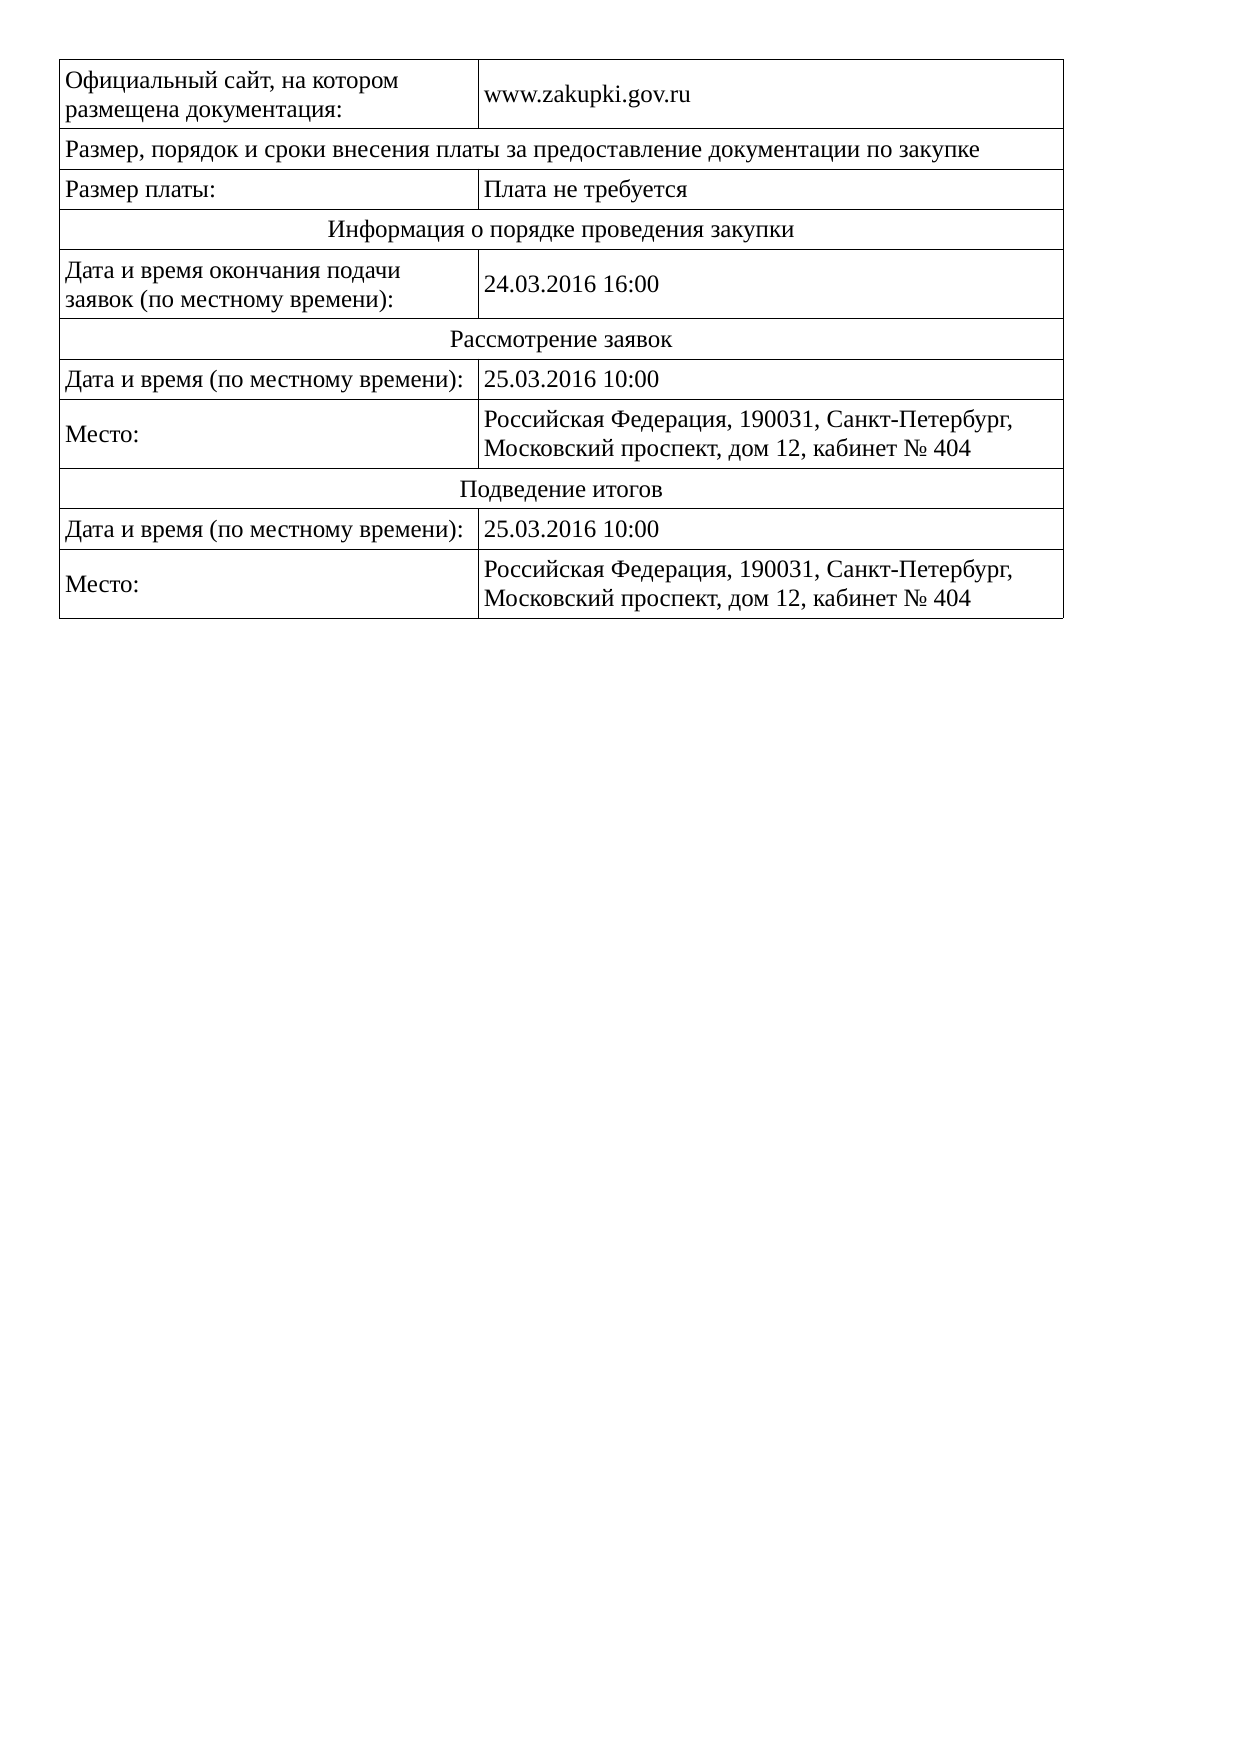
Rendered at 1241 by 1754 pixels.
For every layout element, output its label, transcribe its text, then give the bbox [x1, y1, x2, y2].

table_cell Российская Федерация, 190031, Санкт-Петербург, Московский проспект, дом 12, кабинет № 404 [479, 400, 1063, 468]
table_cell Дата и время (по местному времени): [60, 360, 478, 399]
table_cell 25.03.2016 10:00 [479, 509, 1063, 548]
table_cell 25.03.2016 10:00 [479, 360, 1063, 399]
table_cell 24.03.2016 16:00 [479, 250, 1063, 318]
table_cell Информация о порядке проведения закупки [60, 210, 1063, 249]
table_cell Размер платы: [60, 170, 478, 209]
table_cell Дата и время (по местному времени): [60, 509, 478, 548]
table_cell Официальный сайт, на котором размещена документация: [60, 60, 478, 128]
table_cell www.zakupki.gov.ru [479, 60, 1063, 128]
table_cell Подведение итогов [60, 469, 1063, 508]
table_cell Место: [60, 400, 478, 468]
table_cell Дата и время окончания подачи заявок (по местному времени): [60, 250, 478, 318]
table_cell Место: [60, 550, 478, 617]
table_cell Рассмотрение заявок [60, 319, 1063, 358]
table_cell Плата не требуется [479, 170, 1063, 209]
table_cell Российская Федерация, 190031, Санкт-Петербург, Московский проспект, дом 12, кабинет № 404 [479, 550, 1063, 617]
table_cell Размер, порядок и сроки внесения платы за предоставление документации по закупке [60, 129, 1063, 168]
